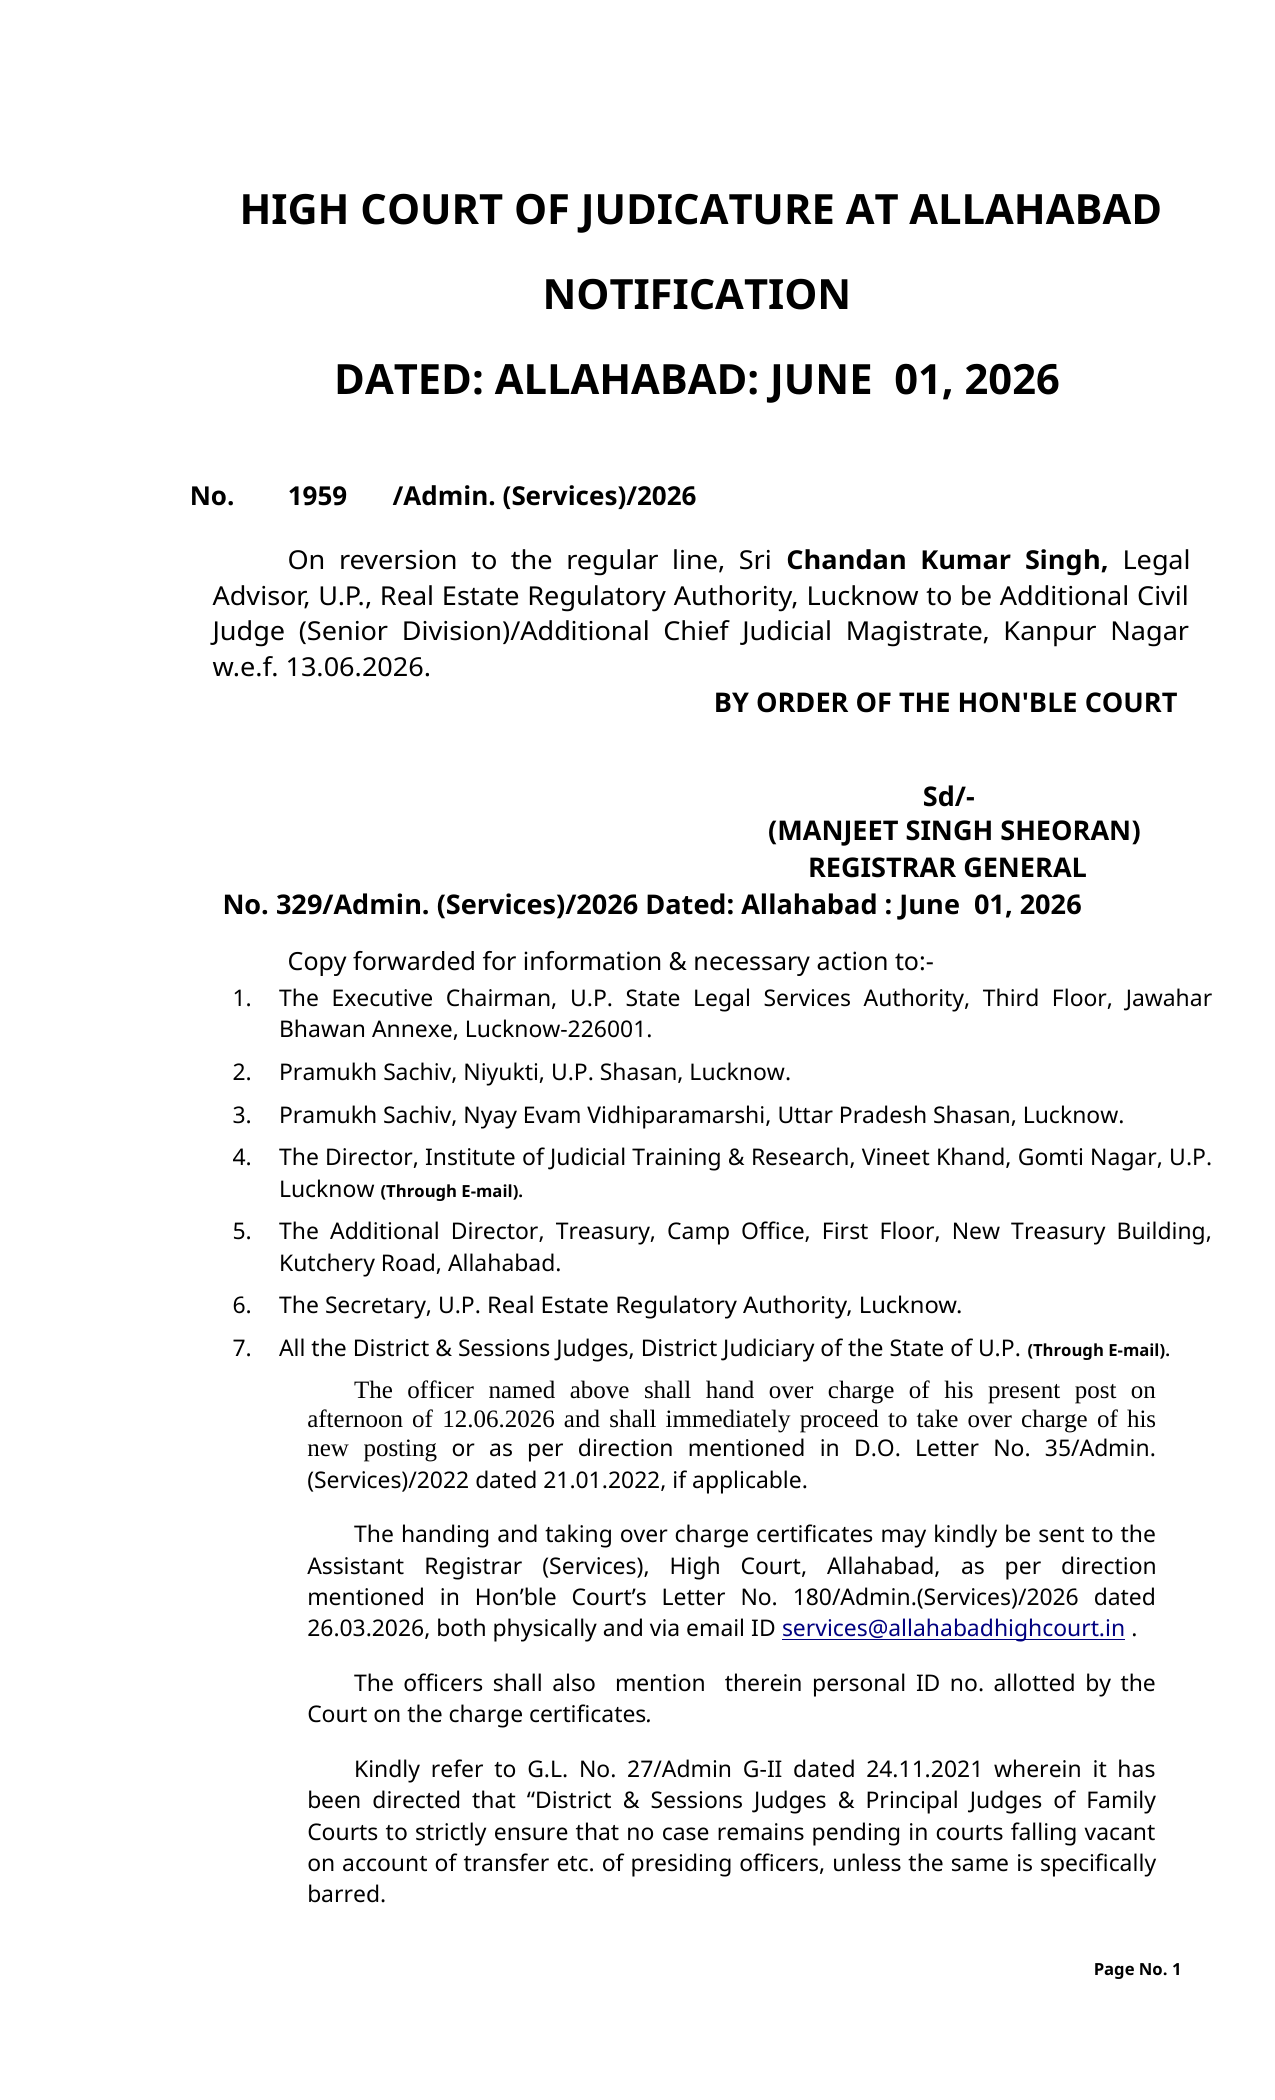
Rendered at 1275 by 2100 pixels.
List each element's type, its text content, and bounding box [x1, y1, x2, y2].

text On reversion to the regular line, Sri Chandan Kumar Singh, Legal Advisor, U.P., Real Estate Regulatory Authority, Lucknow to be Additional Civil Judge (Senior Division)/Additional Chief Judicial Magistrate, Kanpur Nagar w.e.f. 13.06.2026. [212, 542, 1191, 684]
table_header [227, 976, 273, 1050]
title HIGH COURT OF JUDICATURE AT ALLAHABAD [212, 179, 1189, 236]
text REGISTRAR GENERAL [215, 848, 1181, 885]
text (MANJEET SINGH SHEORAN) [175, 812, 1209, 848]
table_cell The Secretary, U.P. Real Estate Regulatory Authority, Lucknow. [273, 1284, 1219, 1326]
table_header 1959 [276, 478, 381, 513]
text BY ORDER OF THE HON'BLE COURT [215, 684, 1181, 721]
table_cell All the District & Sessions Judges, District Judiciary of the State of U.P. (Through E-mail). The officer named above shall hand over charge of his present post on afternoon of 12.06.2026 and shall immediately proceed to take over charge of his new posting or as per direction mentioned in D.O. Letter No. 35/Admin. (Services)/2022 dated 21.01.2022, if applicable. The handing and taking over charge certificates may kindly be sent to the Assistant Registrar (Services), High Court, Allahabad, as per direction mentioned in Hon’ble Court’s Letter No. 180/Admin.(Services)/2026 dated 26.03.2026, both physically and via email ID services@allahabadhighcourt.in . The officers shall also mention therein personal ID no. allotted by the Court on the charge certificates. Kindly refer to G.L. No. 27/Admin G-II dated 24.11.2021 wherein it has been directed that “District & Sessions Judges & Principal Judges of Family Courts to strictly ensure that no case remains pending in courts falling vacant on account of transfer etc. of presiding officers, unless the same is specifically barred. [273, 1326, 1219, 1927]
table_cell [227, 1093, 273, 1136]
subtitle NOTIFICATION [212, 264, 1181, 321]
table_header The Executive Chairman, U.P. State Legal Services Authority, Third Floor, Jawahar Bhawan Annexe, Lucknow-226001. [273, 976, 1219, 1050]
text No. 329/Admin. (Services)/2026 Dated: Allahabad : June 01, 2026 [215, 885, 1181, 922]
text Sd/- [212, 748, 1181, 812]
text Copy forwarded for information & necessary action to:- [212, 949, 1181, 976]
table_cell The Director, Institute of Judicial Training & Research, Vineet Khand, Gomti Nagar, U.P. Lucknow (Through E-mail). [273, 1136, 1219, 1209]
table_header /Admin. (Services)/2026 [381, 478, 739, 513]
table_cell The Additional Director, Treasury, Camp Office, First Floor, New Treasury Building, Kutchery Road, Allahabad. [273, 1210, 1219, 1283]
subtitle DATED: ALLAHABAD: JUNE 01, 2026 [212, 350, 1181, 406]
table_cell [227, 1136, 273, 1209]
table_cell [227, 1210, 273, 1283]
table_cell [227, 1050, 273, 1093]
table_header No. [178, 478, 276, 513]
table_cell Pramukh Sachiv, Niyukti, U.P. Shasan, Lucknow. [273, 1050, 1219, 1093]
table_cell Pramukh Sachiv, Nyay Evam Vidhiparamarshi, Uttar Pradesh Shasan, Lucknow. [273, 1093, 1219, 1136]
table_cell [227, 1284, 273, 1326]
table_cell [227, 1326, 273, 1927]
